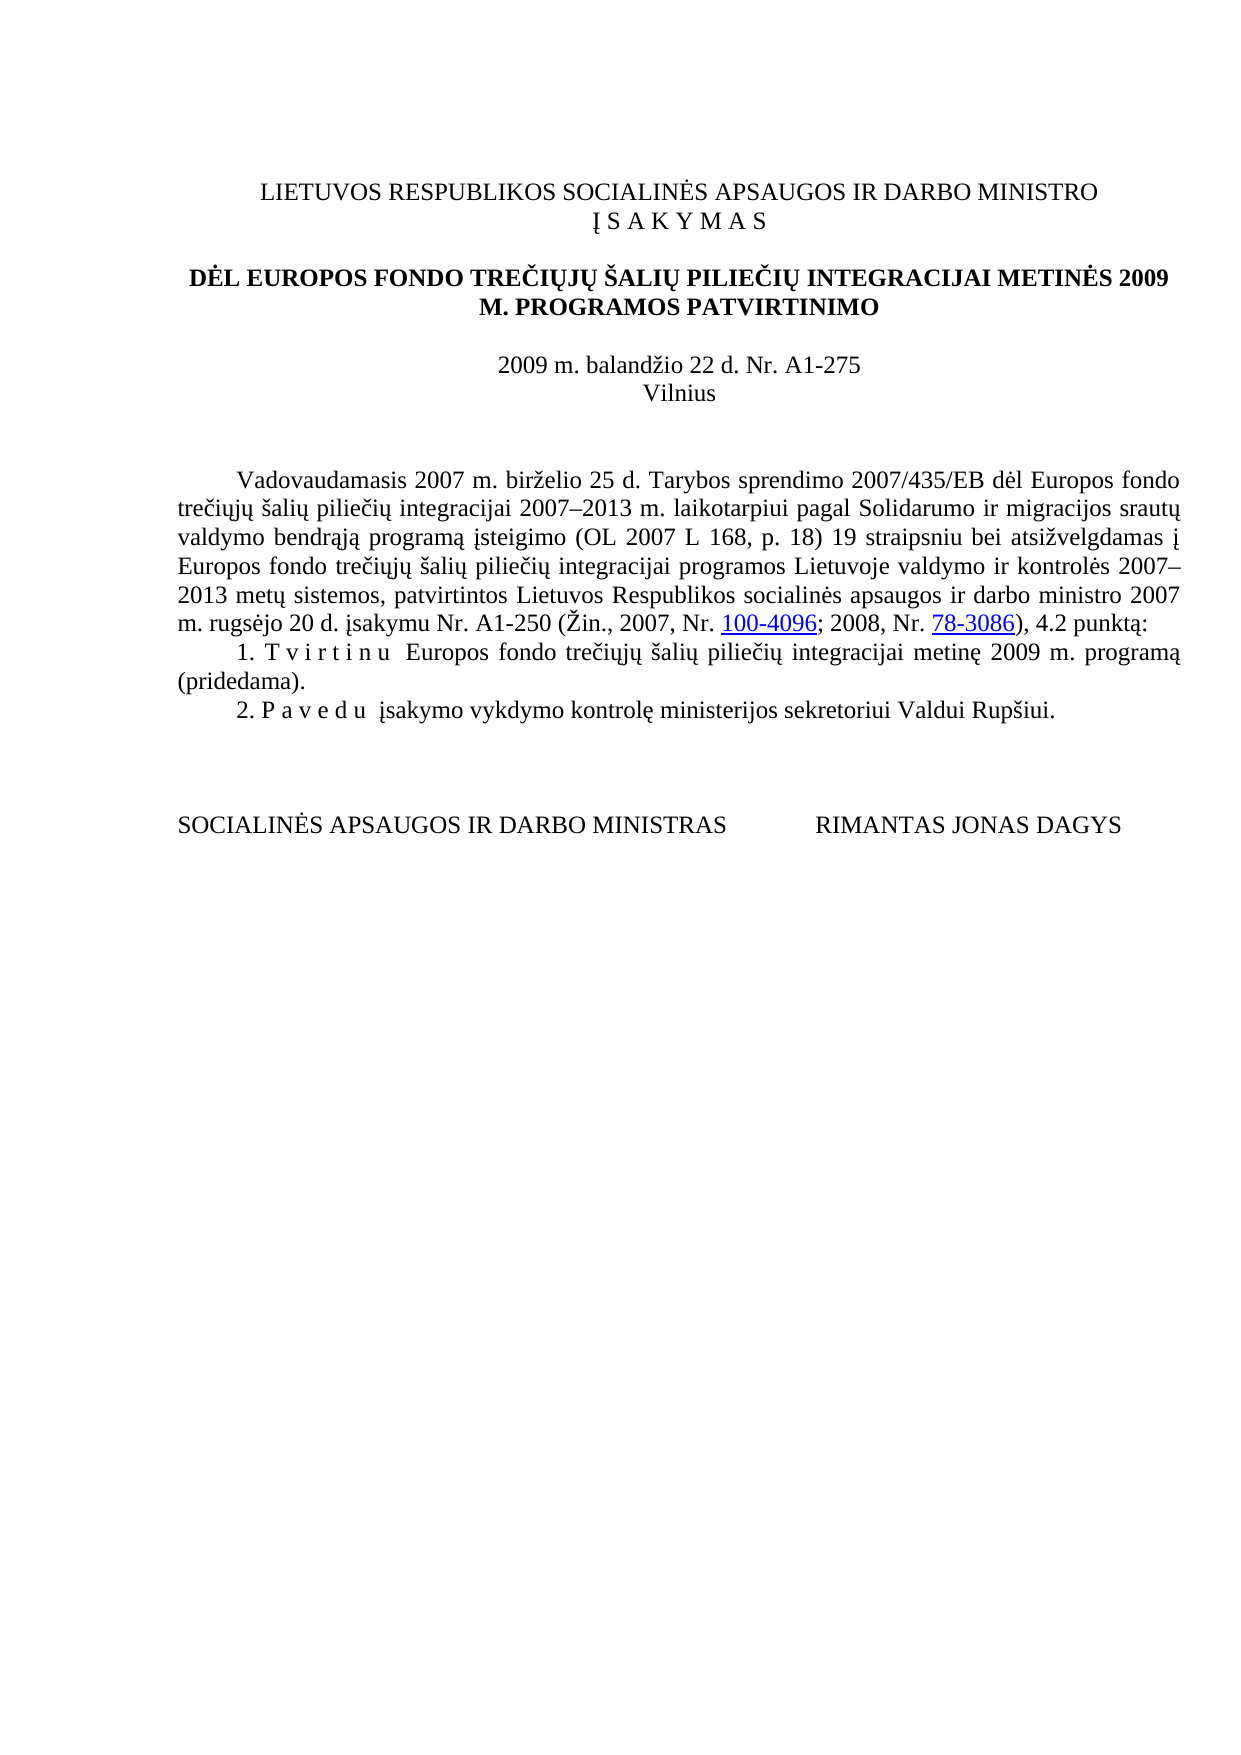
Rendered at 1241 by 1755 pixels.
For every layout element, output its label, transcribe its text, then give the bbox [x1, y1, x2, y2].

text DĖL EUROPOS FONDO TREČIŲJŲ ŠALIŲ PILIEČIŲ INTEGRACIJAI METINĖS 2009 M. PROGRAMOS PATVIRTINIMO [177, 263, 1181, 321]
text 1. Tvirtinu Europos fondo trečiųjų šalių piliečių integracijai metinę 2009 m. programą (pridedama). [177, 637, 1181, 695]
text ĮSAKYMAS [177, 206, 1181, 235]
text Vilnius [177, 378, 1181, 407]
text LIETUVOS RESPUBLIKOS SOCIALINĖS APSAUGOS IR DARBO MINISTRO [177, 177, 1181, 206]
text Vadovaudamasis 2007 m. birželio 25 d. Tarybos sprendimo 2007/435/EB dėl Europos fondo trečiųjų šalių piliečių integracijai 2007–2013 m. laikotarpiui pagal Solidarumo ir migracijos srautų valdymo bendrąją programą įsteigimo (OL 2007 L 168, p. 18) 19 straipsniu bei atsižvelgdamas į Europos fondo trečiųjų šalių piliečių integracijai programos Lietuvoje valdymo ir kontrolės 2007–2013 metų sistemos, patvirtintos Lietuvos Respublikos socialinės apsaugos ir darbo ministro 2007 m. rugsėjo 20 d. įsakymu Nr. A1-250 (Žin., 2007, Nr. 100-4096; 2008, Nr. 78-3086), 4.2 punktą: [177, 465, 1181, 637]
text 2. Pavedu įsakymo vykdymo kontrolę ministerijos sekretoriui Valdui Rupšiui. [177, 695, 1181, 723]
text SOCIALINĖS APSAUGOS IR DARBO MINISTRAS RIMANTAS JONAS DAGYS [177, 810, 1181, 838]
text 2009 m. balandžio 22 d. Nr. A1-275 [177, 350, 1181, 378]
